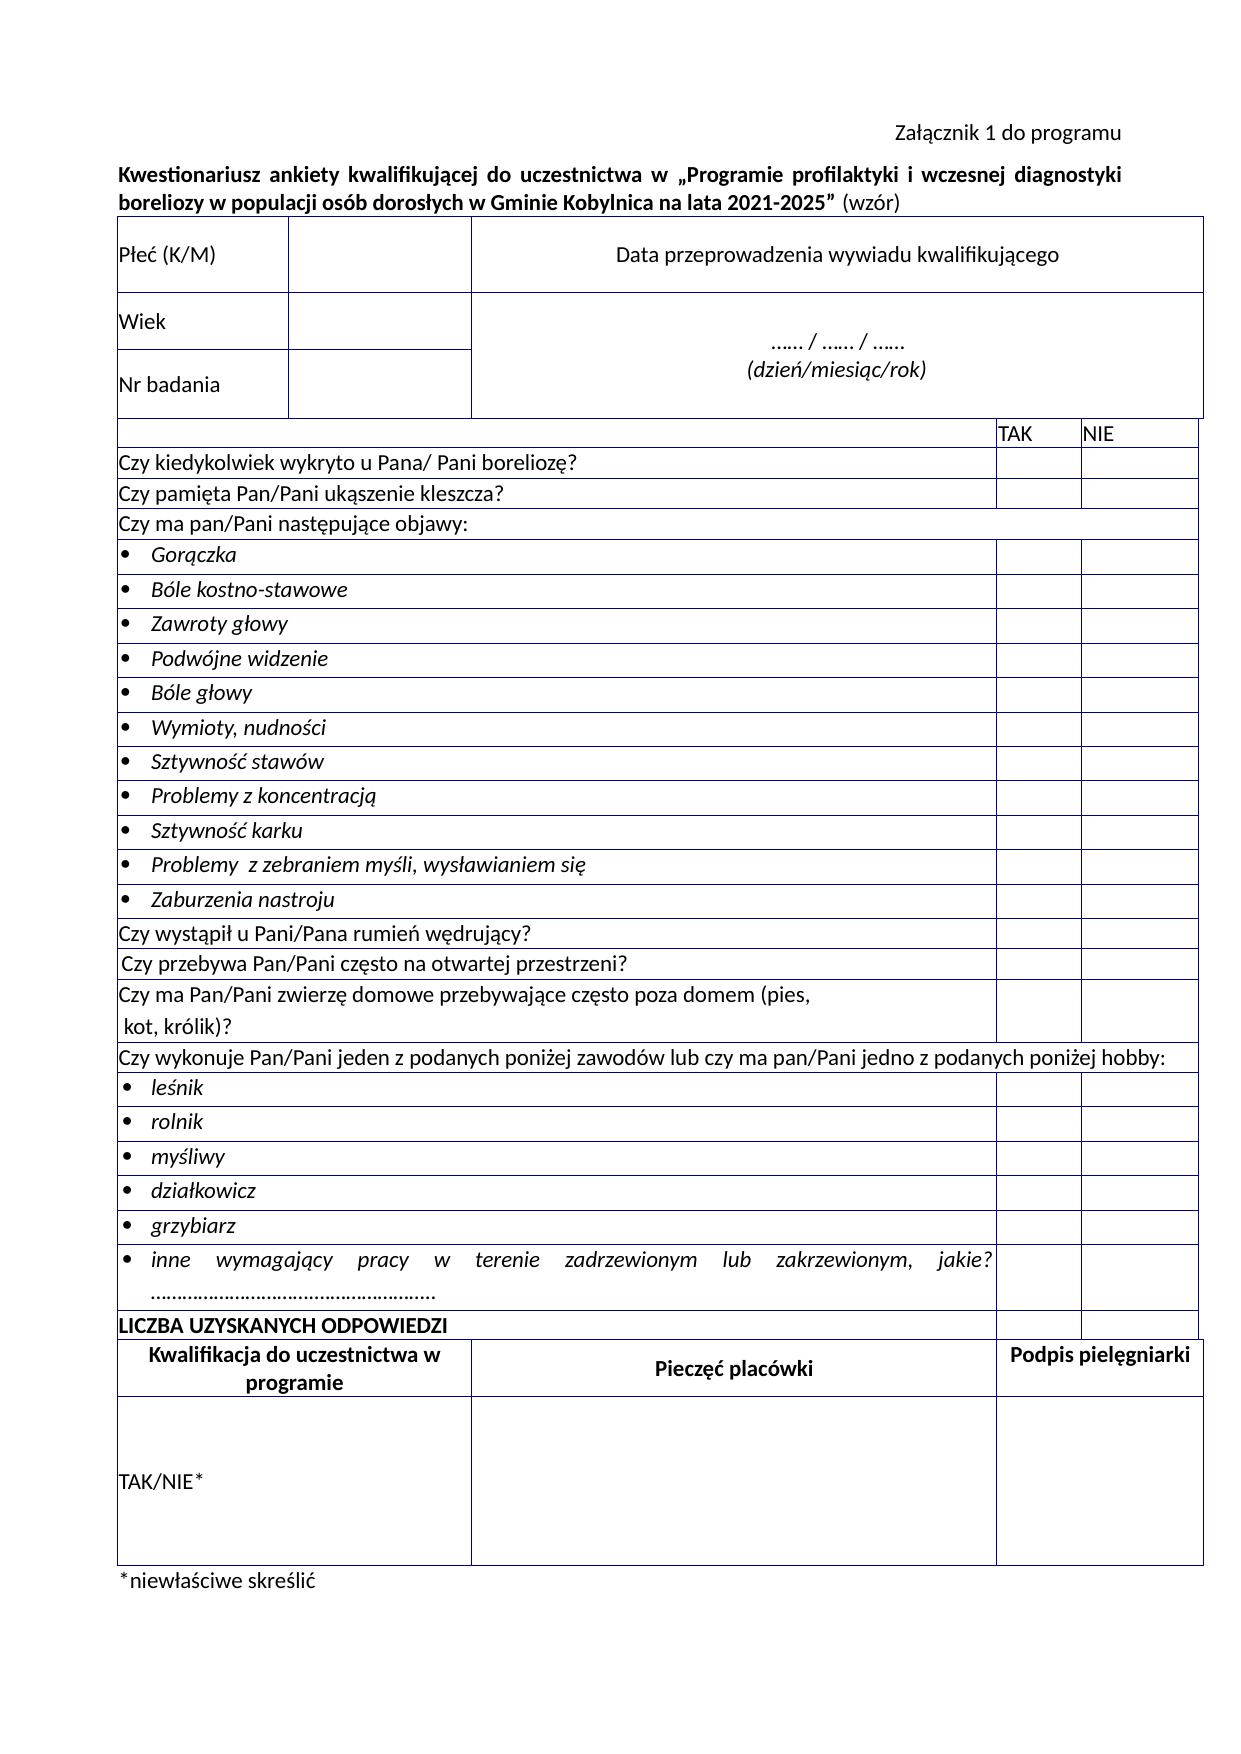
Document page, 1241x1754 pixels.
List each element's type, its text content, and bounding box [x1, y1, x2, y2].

table_cell [1082, 644, 1198, 677]
table_cell [1199, 948, 1204, 979]
table_cell [1199, 1175, 1204, 1210]
table_cell [1199, 712, 1204, 746]
table_cell [1082, 747, 1198, 780]
table_cell [1082, 949, 1198, 979]
table_cell [1199, 1310, 1204, 1339]
table_header Płeć (K/M) [118, 217, 288, 292]
table_cell [997, 949, 1081, 979]
table_cell [997, 1142, 1081, 1175]
table_cell Zawroty głowy [118, 609, 996, 643]
table_cell rolnik [118, 1107, 996, 1141]
table_cell leśnik [118, 1073, 996, 1106]
table_cell [1199, 608, 1204, 643]
table_cell [1082, 850, 1198, 884]
table_cell [1199, 1106, 1204, 1141]
table_cell NIE [1082, 419, 1198, 447]
table_cell [1199, 508, 1204, 539]
table_cell [1082, 1107, 1198, 1141]
table_cell [1082, 781, 1198, 815]
table_cell [1199, 1141, 1204, 1175]
table_cell [1082, 980, 1198, 1042]
table_cell [997, 1073, 1081, 1106]
table_cell [997, 850, 1081, 884]
table_cell [997, 644, 1081, 677]
table_cell [997, 575, 1081, 608]
table_cell grzybiarz [118, 1211, 996, 1244]
table_cell [1199, 884, 1204, 918]
table_cell [1199, 918, 1204, 948]
table_cell [997, 1311, 1081, 1339]
table_cell [1199, 1072, 1204, 1106]
table_cell Czy ma pan/Pani następujące objawy: [118, 509, 1198, 539]
table_cell [1082, 1211, 1198, 1244]
table_cell [1082, 575, 1198, 608]
table_cell [997, 919, 1081, 948]
table_cell [1199, 979, 1204, 1042]
table_cell działkowicz [118, 1176, 996, 1210]
table_cell Zaburzenia nastroju [118, 885, 996, 918]
table_cell Bóle kostno-stawowe [118, 575, 996, 608]
table_cell myśliwy [118, 1142, 996, 1175]
table_cell [1082, 713, 1198, 746]
table_cell Pieczęć placówki [472, 1340, 996, 1396]
table_cell [997, 678, 1081, 712]
table_cell [997, 1211, 1081, 1244]
table_cell Czy wystąpił u Pani/Pana rumień wędrujący? [118, 919, 996, 948]
table_cell Czy pamięta Pan/Pani ukąszenie kleszcza? [118, 479, 996, 508]
table_cell Sztywność stawów [118, 747, 996, 780]
table_cell Podwójne widzenie [118, 644, 996, 677]
table_cell [997, 980, 1081, 1042]
table_cell [1082, 609, 1198, 643]
table_cell inne wymagający pracy w terenie zadrzewionym lub zakrzewionym, jakie? ………………………….………………….. [118, 1245, 996, 1310]
table_cell [997, 713, 1081, 746]
table_header [289, 217, 471, 292]
table_cell [1199, 419, 1204, 447]
table_cell [997, 540, 1081, 574]
table_cell [1199, 1244, 1204, 1310]
table_cell [997, 1245, 1081, 1310]
table_cell Kwalifikacja do uczestnictwa w programie [118, 1340, 471, 1396]
table_cell [1199, 815, 1204, 849]
table_cell [1082, 1245, 1198, 1310]
table_header Data przeprowadzenia wywiadu kwalifikującego [472, 217, 1203, 292]
table_cell [1199, 478, 1204, 508]
table_cell Bóle głowy [118, 678, 996, 712]
table_cell [997, 448, 1081, 478]
table_cell LICZBA UZYSKANYCH ODPOWIEDZI [118, 1311, 996, 1339]
text Załącznik 1 do programu [118, 118, 1122, 146]
table_cell [289, 293, 471, 349]
table_cell [997, 885, 1081, 918]
table_cell Czy wykonuje Pan/Pani jeden z podanych poniżej zawodów lub czy ma pan/Pani jedno z podanych poniżej hobby: [118, 1043, 1198, 1072]
table_cell [1199, 746, 1204, 780]
table_cell [1082, 1176, 1198, 1210]
table_cell [1082, 479, 1198, 508]
table_cell [1199, 1042, 1204, 1072]
table_cell Wymioty, nudności [118, 713, 996, 746]
table_cell Sztywność karku [118, 816, 996, 849]
table_cell [1199, 780, 1204, 815]
table_cell …… / …… / …… (dzień/miesiąc/rok) [472, 293, 1203, 418]
table_cell [1199, 1210, 1204, 1244]
table_cell Problemy z zebraniem myśli, wysławianiem się [118, 850, 996, 884]
table_cell Podpis pielęgniarki [997, 1340, 1203, 1396]
table_cell [118, 419, 996, 447]
table_cell Czy ma Pan/Pani zwierzę domowe przebywające często poza domem (pies, kot, królik)? [118, 980, 996, 1042]
table_cell TAK/NIE* [118, 1397, 471, 1565]
table_cell [997, 479, 1081, 508]
table_cell [997, 816, 1081, 849]
text *niewłaściwe skreślić [118, 1566, 1122, 1594]
table_cell Czy przebywa Pan/Pani często na otwartej przestrzeni? [118, 949, 996, 979]
table_cell [1199, 574, 1204, 608]
table_cell [1199, 539, 1204, 574]
table_cell Wiek [118, 293, 288, 349]
table_cell [997, 1176, 1081, 1210]
table_cell [1199, 677, 1204, 712]
table_cell Nr badania [118, 350, 288, 418]
table_cell [1082, 540, 1198, 574]
table_cell [1082, 885, 1198, 918]
table_cell [1082, 816, 1198, 849]
table_cell Czy kiedykolwiek wykryto u Pana/ Pani boreliozę? [118, 448, 996, 478]
table_cell [997, 1397, 1203, 1565]
table_cell [1082, 1311, 1198, 1339]
table_cell [1082, 448, 1198, 478]
table_cell [1082, 919, 1198, 948]
table_cell [997, 747, 1081, 780]
table_cell [997, 609, 1081, 643]
table_cell [1199, 849, 1204, 884]
table_cell TAK [997, 419, 1081, 447]
table_cell [1082, 678, 1198, 712]
table_cell [997, 1107, 1081, 1141]
table_cell Problemy z koncentracją [118, 781, 996, 815]
table_cell [1199, 643, 1204, 677]
table_cell [1082, 1142, 1198, 1175]
table_cell [1082, 1073, 1198, 1106]
text Kwestionariusz ankiety kwalifikującej do uczestnictwa w „Programie profilaktyki i wczesnej diagnostyki boreliozy w populacji osób dorosłych w Gminie Kobylnica na lata 2021-2025” (wzór) [118, 160, 1122, 216]
table_cell [289, 350, 471, 418]
table_cell [997, 781, 1081, 815]
table_cell Gorączka [118, 540, 996, 574]
table_cell [472, 1397, 996, 1565]
table_cell [1199, 447, 1204, 478]
